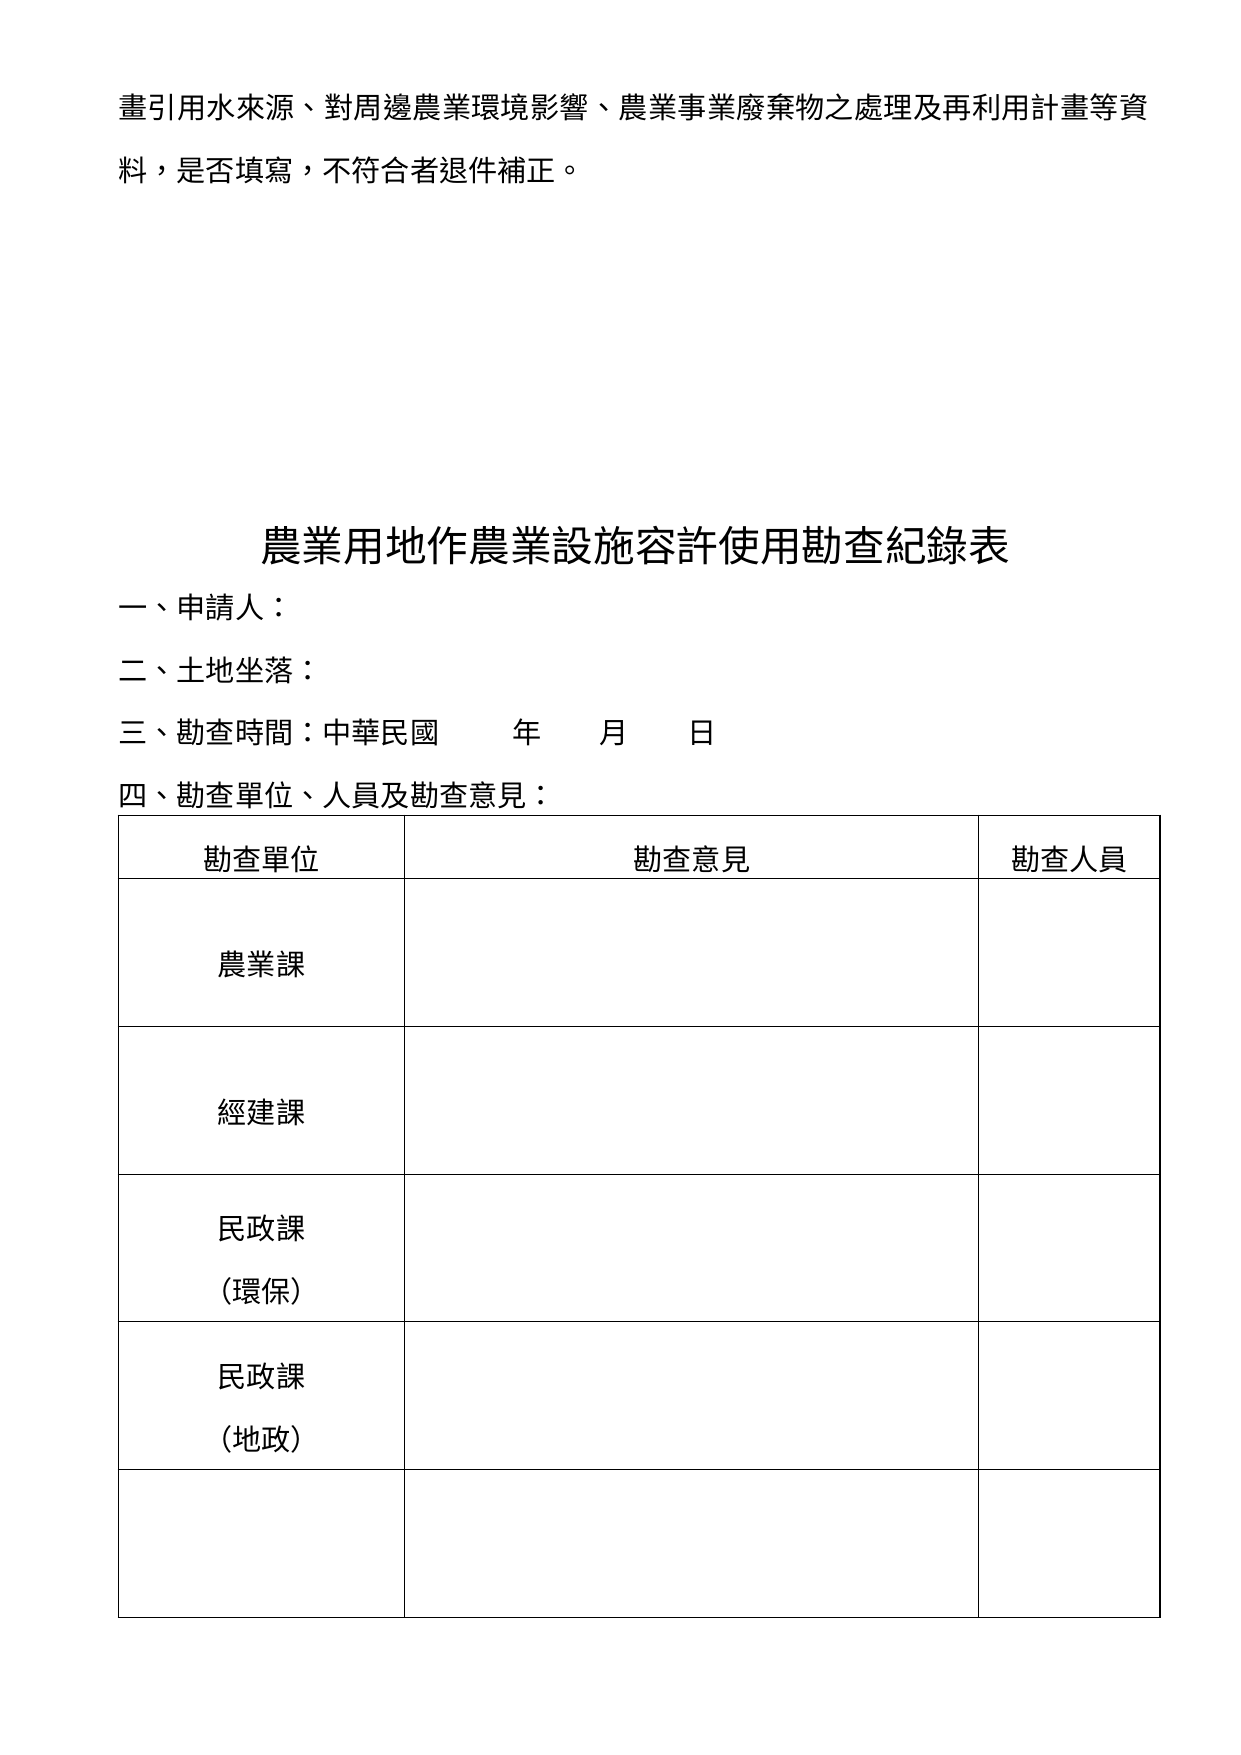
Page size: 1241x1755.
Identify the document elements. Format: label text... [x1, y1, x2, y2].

text 一、申請人： [118, 564, 1152, 627]
table_cell [405, 1175, 978, 1321]
text 四、勘查單位、人員及勘查意見： [118, 752, 1152, 814]
table_cell 農業課 [119, 879, 404, 1026]
table_cell [405, 1470, 978, 1617]
table_header 勘查人員 [979, 816, 1159, 878]
table_cell 民政課 （地政） [119, 1322, 404, 1469]
table_cell [119, 1470, 404, 1617]
table_cell [405, 1322, 978, 1469]
table_cell 民政課 （環保） [119, 1175, 404, 1321]
table_cell [979, 1322, 1159, 1469]
table_cell [979, 1027, 1159, 1173]
table_cell [405, 1027, 978, 1173]
table_cell 經建課 [119, 1027, 404, 1173]
table_cell [405, 879, 978, 1026]
text 畫引用水來源、對周邊農業環境影響、農業事業廢棄物之處理及再利用計畫等資料，是否填寫，不符合者退件補正。 [118, 64, 1152, 189]
table_cell [979, 879, 1159, 1026]
text 農業用地作農業設施容許使用勘查紀錄表 [118, 502, 1152, 564]
table_header 勘查意見 [405, 816, 978, 878]
table_header 勘查單位 [119, 816, 404, 878]
text 三、勘查時間：中華民國 年 月 日 [118, 689, 1152, 752]
table_cell [979, 1470, 1159, 1617]
text 二、土地坐落： [118, 627, 1152, 689]
table_cell [979, 1175, 1159, 1321]
